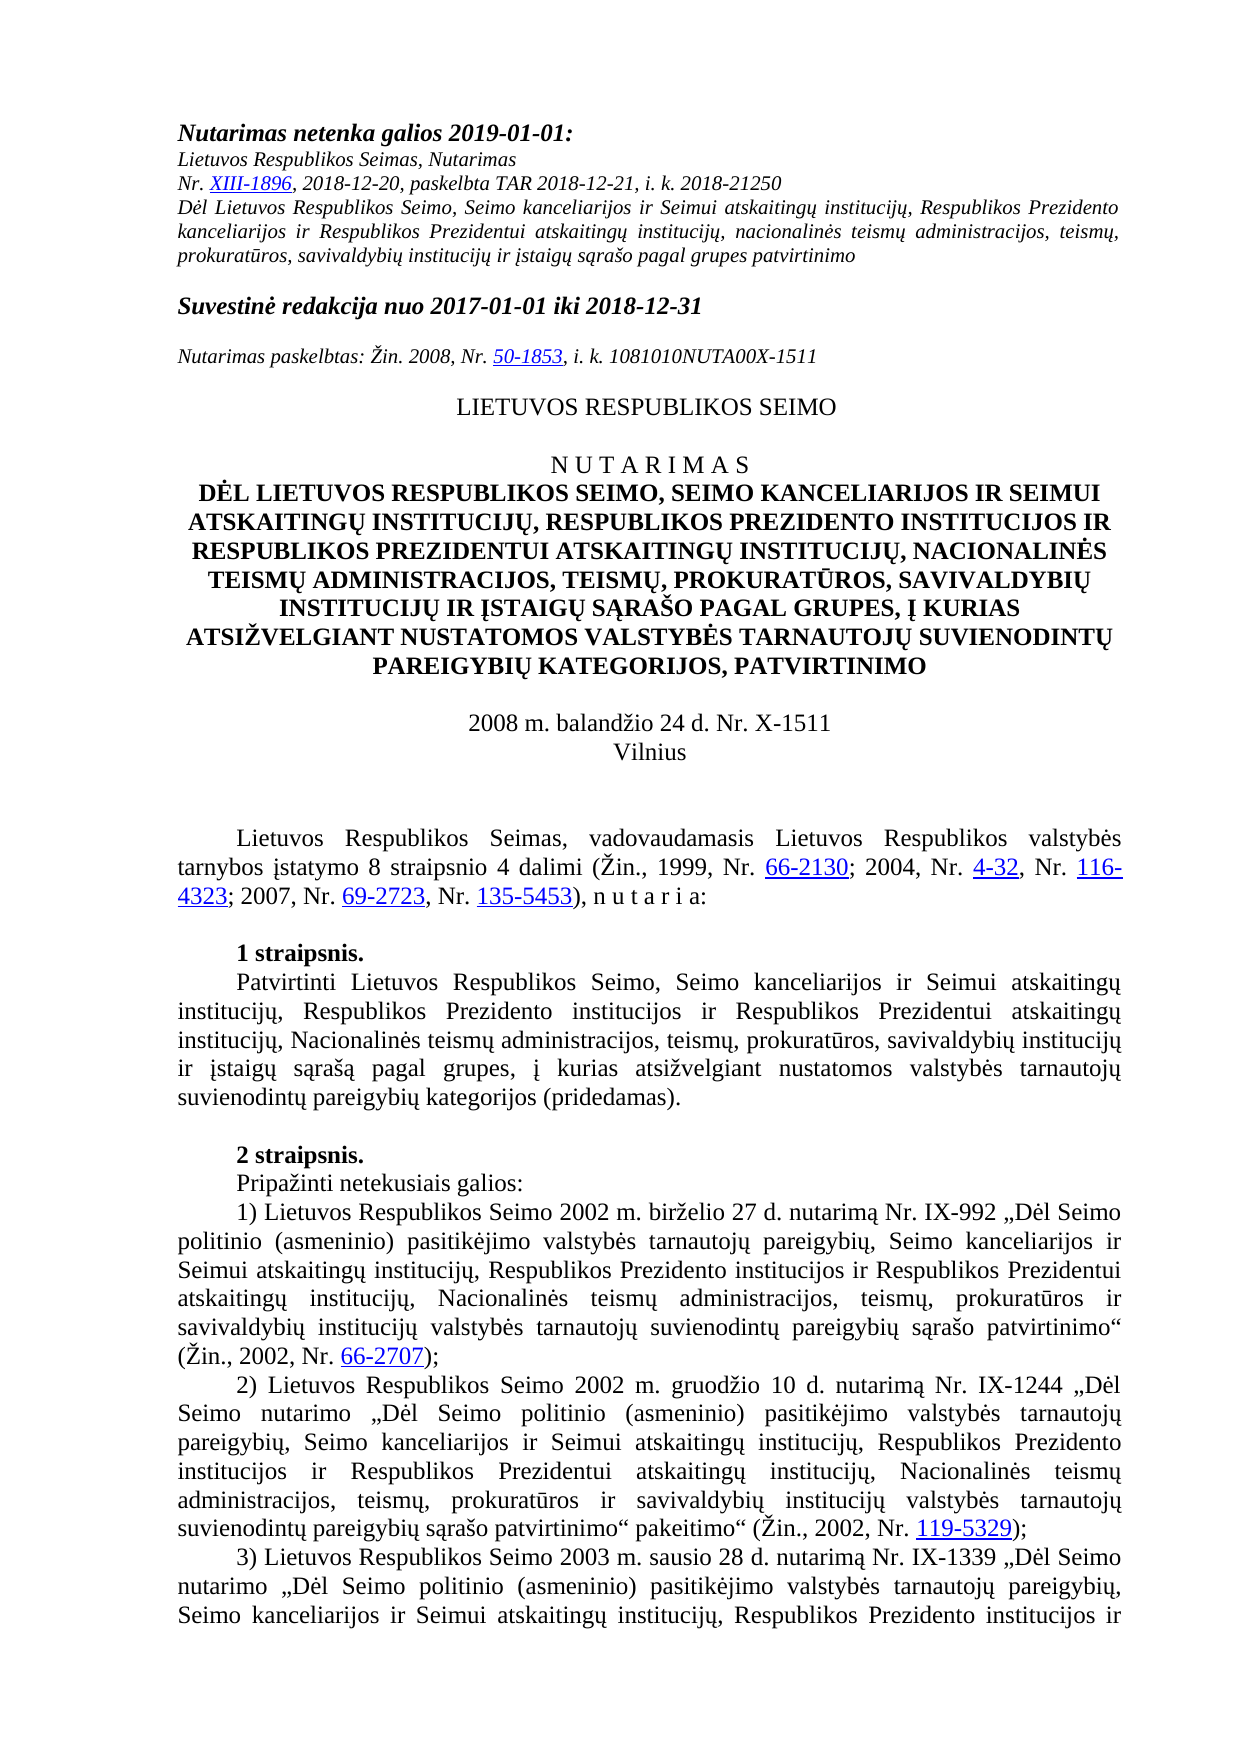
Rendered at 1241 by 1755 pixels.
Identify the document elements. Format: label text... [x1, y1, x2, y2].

text Nutarimas paskelbtas: Žin. 2008, Nr. 50-1853, i. k. 1081010NUTA00X-1511 [177, 344, 1122, 368]
text 2008 m. balandžio 24 d. Nr. X-1511 [177, 708, 1122, 737]
text Pripažinti netekusiais galios: [177, 1168, 1122, 1197]
text 3) Lietuvos Respublikos Seimo 2003 m. sausio 28 d. nutarimą Nr. IX-1339 „Dėl Seimo nutarimo „Dėl Seimo politinio (asmeninio) pasitikėjimo valstybės tarnautojų pareigybių, Seimo kanceliarijos ir Seimui atskaitingų institucijų, Respublikos Prezidento institucijos ir [177, 1542, 1122, 1628]
text Lietuvos Respublikos Seimas, Nutarimas [177, 147, 1122, 171]
text Dėl Lietuvos Respublikos Seimo, Seimo kanceliarijos ir Seimui atskaitingų institucijų, Respublikos Prezidento kanceliarijos ir Respublikos Prezidentui atskaitingų institucijų, nacionalinės teismų administracijos, teismų, prokuratūros, savivaldybių institucijų ir įstaigų sąrašo pagal grupes patvirtinimo [177, 195, 1122, 267]
text 1) Lietuvos Respublikos Seimo 2002 m. birželio 27 d. nutarimą Nr. IX-992 „Dėl Seimo politinio (asmeninio) pasitikėjimo valstybės tarnautojų pareigybių, Seimo kanceliarijos ir Seimui atskaitingų institucijų, Respublikos Prezidento institucijos ir Respublikos Prezidentui atskaitingų institucijų, Nacionalinės teismų administracijos, teismų, prokuratūros ir savivaldybių institucijų valstybės tarnautojų suvienodintų pareigybių sąrašo patvirtinimo“ (Žin., 2002, Nr. 66-2707); [177, 1197, 1122, 1370]
text Patvirtinti Lietuvos Respublikos Seimo, Seimo kanceliarijos ir Seimui atskaitingų institucijų, Respublikos Prezidento institucijos ir Respublikos Prezidentui atskaitingų institucijų, Nacionalinės teismų administracijos, teismų, prokuratūros, savivaldybių institucijų ir įstaigų sąrašą pagal grupes, į kurias atsižvelgiant nustatomos valstybės tarnautojų suvienodintų pareigybių kategorijos (pridedamas). [177, 967, 1122, 1111]
text LIETUVOS RESPUBLIKOS SEIMO [177, 392, 1122, 421]
text Lietuvos Respublikos Seimas, vadovaudamasis Lietuvos Respublikos valstybės tarnybos įstatymo 8 straipsnio 4 dalimi (Žin., 1999, Nr. 66-2130; 2004, Nr. 4-32, Nr. 116-4323; 2007, Nr. 69-2723, Nr. 135-5453), nutaria: [177, 823, 1122, 910]
text 1 straipsnis. [177, 938, 1122, 967]
text 2 straipsnis. [177, 1140, 1122, 1168]
text Nr. XIII-1896, 2018-12-20, paskelbta TAR 2018-12-21, i. k. 2018-21250 [177, 171, 1122, 195]
text Vilnius [177, 737, 1122, 766]
text Nutarimas netenka galios 2019-01-01: [177, 118, 1122, 147]
text Suvestinė redakcija nuo 2017-01-01 iki 2018-12-31 [177, 291, 1122, 320]
text DĖL LIETUVOS RESPUBLIKOS SEIMO, SEIMO KANCELIARIJOS IR SEIMUI ATSKAITINGŲ INSTITUCIJŲ, RESPUBLIKOS PREZIDENTO INSTITUCIJOS IR RESPUBLIKOS PREZIDENTUI ATSKAITINGŲ INSTITUCIJŲ, NACIONALINĖS TEISMŲ ADMINISTRACIJOS, TEISMŲ, PROKURATŪROS, SAVIVALDYBIŲ INSTITUCIJŲ IR ĮSTAIGŲ SĄRAŠO PAGAL GRUPES, Į KURIAS ATSIŽVELGIANT NUSTATOMOS VALSTYBĖS TARNAUTOJŲ SUVIENODINTŲ PAREIGYBIŲ KATEGORIJOS, PATVIRTINIMO [177, 478, 1122, 680]
text 2) Lietuvos Respublikos Seimo 2002 m. gruodžio 10 d. nutarimą Nr. IX-1244 „Dėl Seimo nutarimo „Dėl Seimo politinio (asmeninio) pasitikėjimo valstybės tarnautojų pareigybių, Seimo kanceliarijos ir Seimui atskaitingų institucijų, Respublikos Prezidento institucijos ir Respublikos Prezidentui atskaitingų institucijų, Nacionalinės teismų administracijos, teismų, prokuratūros ir savivaldybių institucijų valstybės tarnautojų suvienodintų pareigybių sąrašo patvirtinimo“ pakeitimo“ (Žin., 2002, Nr. 119-5329); [177, 1370, 1122, 1542]
text NUTARIMAS [177, 450, 1122, 478]
